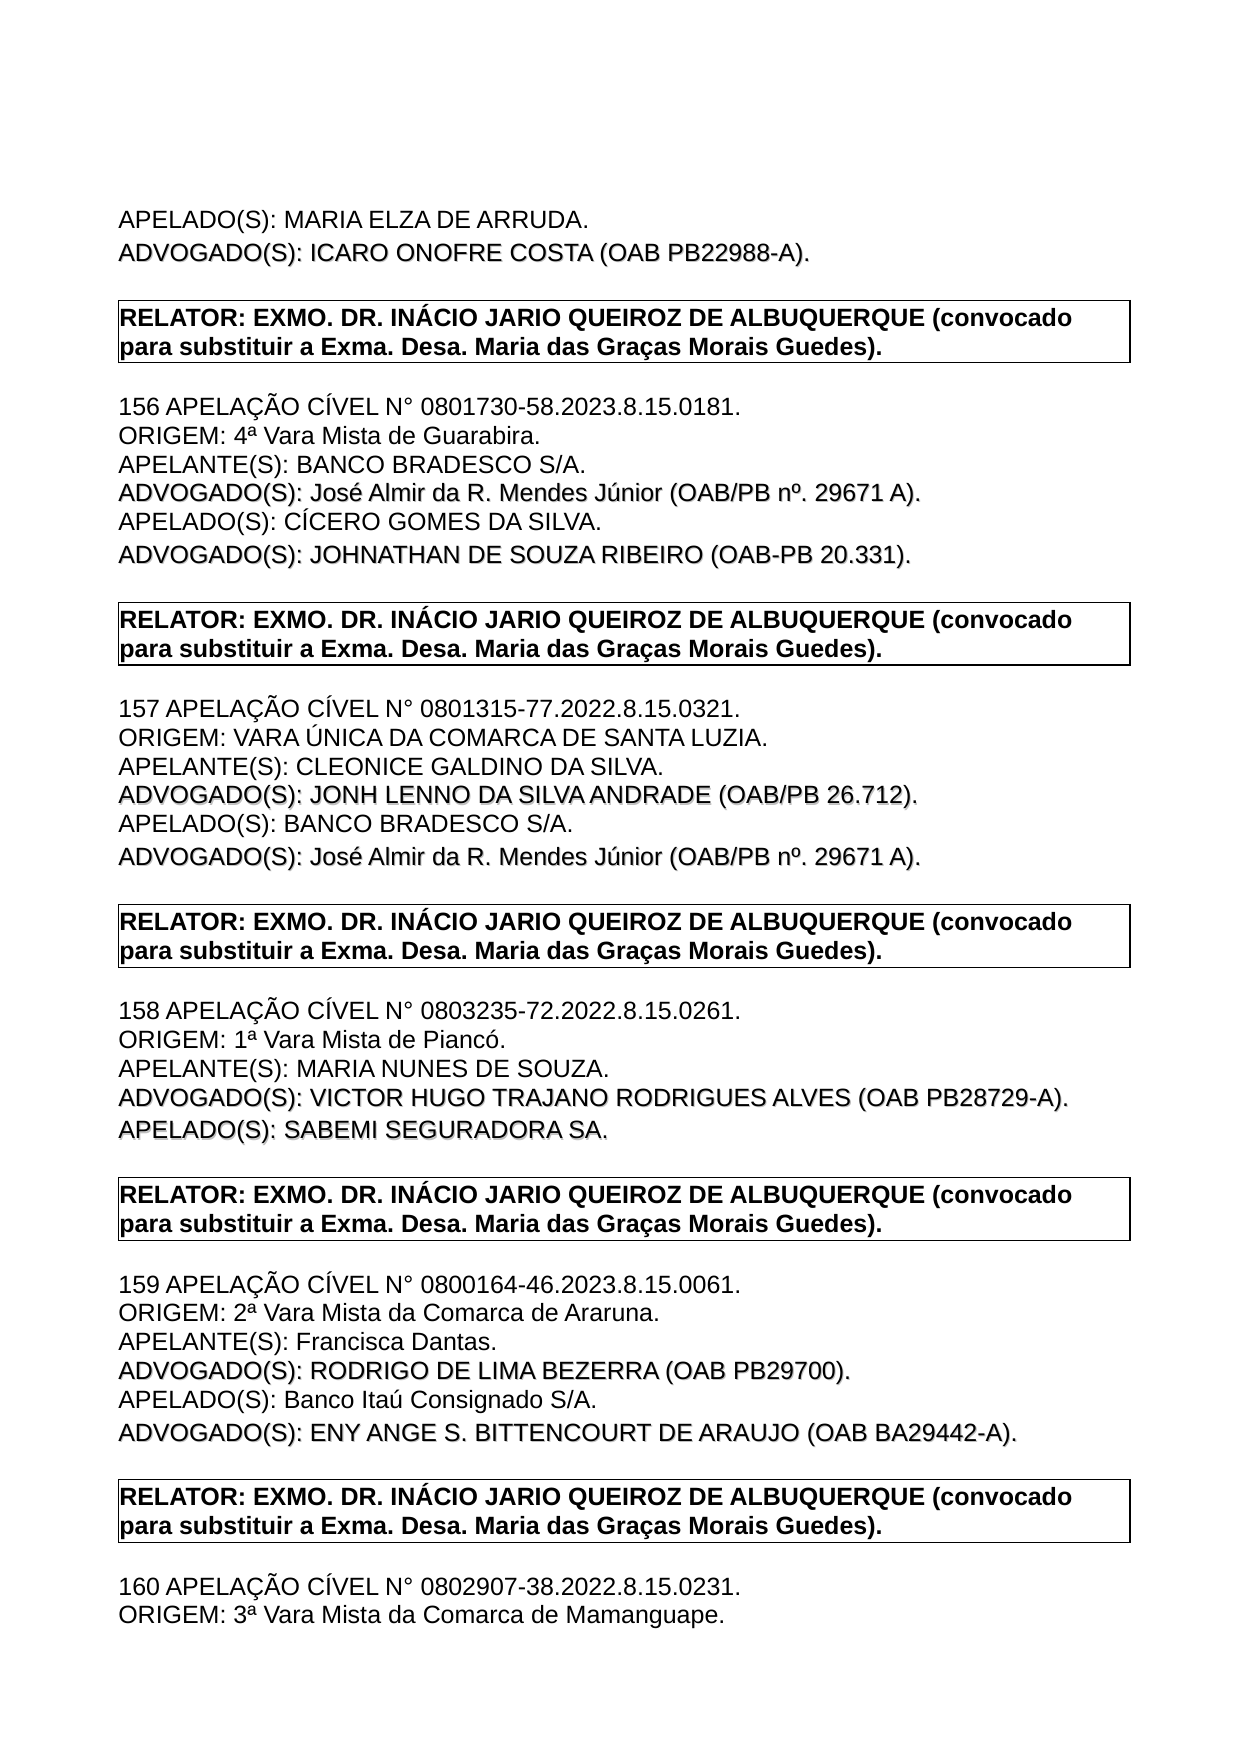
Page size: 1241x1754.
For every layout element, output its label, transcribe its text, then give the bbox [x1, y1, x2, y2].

text ADVOGADO(S): ENY ANGE S. BITTENCOURT DE ARAUJO (OAB BA29442-A). [118, 1418, 1131, 1446]
text ORIGEM: 1ª Vara Mista de Piancó. [118, 1025, 1122, 1054]
text ADVOGADO(S): José Almir da R. Mendes Júnior (OAB/PB nº. 29671 A). [118, 478, 1122, 507]
text APELADO(S): BANCO BRADESCO S/A. [118, 809, 1122, 838]
text 156 APELAÇÃO CÍVEL N° 0801730-58.2023.8.15.0181. [118, 392, 1122, 421]
text RELATOR: EXMO. DR. INÁCIO JARIO QUEIROZ DE ALBUQUERQUE (convocado para substituir a Exma. Desa. Maria das Graças Morais Guedes). [119, 1178, 1129, 1240]
text APELANTE(S): BANCO BRADESCO S/A. [118, 450, 1122, 478]
text RELATOR: EXMO. DR. INÁCIO JARIO QUEIROZ DE ALBUQUERQUE (convocado para substituir a Exma. Desa. Maria das Graças Morais Guedes). [119, 905, 1129, 967]
text APELANTE(S): MARIA NUNES DE SOUZA. [118, 1054, 1122, 1083]
text APELADO(S): Banco Itaú Consignado S/A. [118, 1385, 1122, 1413]
text ADVOGADO(S): JOHNATHAN DE SOUZA RIBEIRO (OAB-PB 20.331). [118, 540, 1131, 569]
text ADVOGADO(S): RODRIGO DE LIMA BEZERRA (OAB PB29700). [118, 1356, 1122, 1385]
text ORIGEM: 3ª Vara Mista da Comarca de Mamanguape. [118, 1601, 1122, 1629]
text 157 APELAÇÃO CÍVEL N° 0801315-77.2022.8.15.0321. [118, 694, 1122, 723]
text ORIGEM: VARA ÚNICA DA COMARCA DE SANTA LUZIA. [118, 723, 1122, 752]
text 159 APELAÇÃO CÍVEL N° 0800164-46.2023.8.15.0061. [118, 1270, 1122, 1298]
text ORIGEM: 4ª Vara Mista de Guarabira. [118, 421, 1122, 450]
text APELADO(S): MARIA ELZA DE ARRUDA. [118, 205, 1122, 234]
text APELANTE(S): Francisca Dantas. [118, 1327, 1122, 1356]
text ADVOGADO(S): JONH LENNO DA SILVA ANDRADE (OAB/PB 26.712). [118, 781, 1122, 809]
text ADVOGADO(S): ICARO ONOFRE COSTA (OAB PB22988-A). [118, 238, 1131, 267]
text RELATOR: EXMO. DR. INÁCIO JARIO QUEIROZ DE ALBUQUERQUE (convocado para substituir a Exma. Desa. Maria das Graças Morais Guedes). [119, 603, 1129, 664]
text ADVOGADO(S): José Almir da R. Mendes Júnior (OAB/PB nº. 29671 A). [118, 842, 1131, 871]
text 160 APELAÇÃO CÍVEL N° 0802907-38.2022.8.15.0231. [118, 1572, 1122, 1601]
text ADVOGADO(S): VICTOR HUGO TRAJANO RODRIGUES ALVES (OAB PB28729-A). [118, 1083, 1122, 1111]
text RELATOR: EXMO. DR. INÁCIO JARIO QUEIROZ DE ALBUQUERQUE (convocado para substituir a Exma. Desa. Maria das Graças Morais Guedes). [119, 1480, 1129, 1542]
text 158 APELAÇÃO CÍVEL N° 0803235-72.2022.8.15.0261. [118, 996, 1122, 1025]
text ORIGEM: 2ª Vara Mista da Comarca de Araruna. [118, 1298, 1122, 1327]
text RELATOR: EXMO. DR. INÁCIO JARIO QUEIROZ DE ALBUQUERQUE (convocado para substituir a Exma. Desa. Maria das Graças Morais Guedes). [119, 301, 1129, 362]
text APELANTE(S): CLEONICE GALDINO DA SILVA. [118, 752, 1122, 781]
text APELADO(S): CÍCERO GOMES DA SILVA. [118, 507, 1122, 536]
text APELADO(S): SABEMI SEGURADORA SA. [118, 1116, 1131, 1144]
